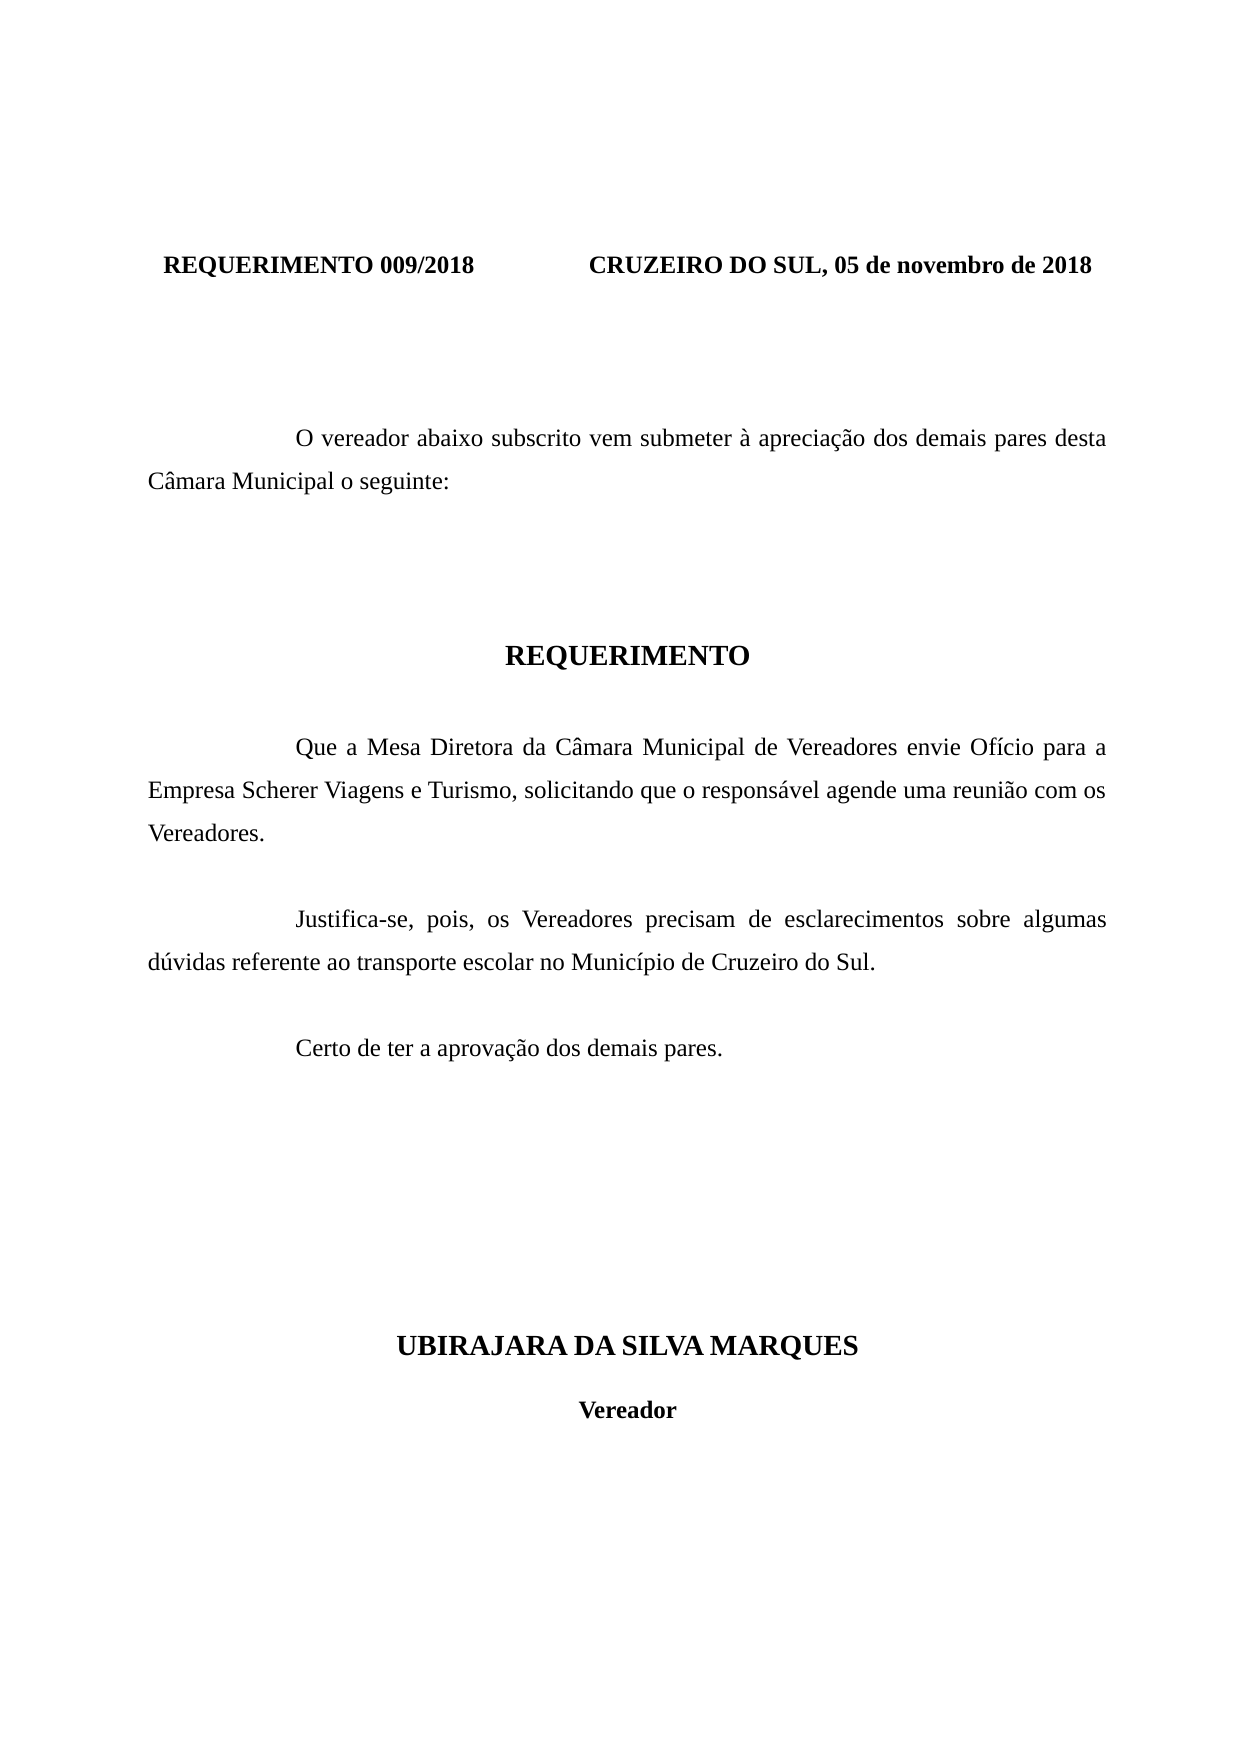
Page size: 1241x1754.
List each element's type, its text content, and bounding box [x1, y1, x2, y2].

text Vereador [148, 1395, 1107, 1424]
text REQUERIMENTO 009/2018 CRUZEIRO DO SUL, 05 de novembro de 2018 [148, 250, 1107, 279]
text O vereador abaixo subscrito vem submeter à apreciação dos demais pares desta Câmara Municipal o seguinte: [148, 423, 1107, 494]
text Certo de ter a aprovação dos demais pares. [222, 1033, 1107, 1062]
text UBIRAJARA DA SILVA MARQUES [148, 1328, 1107, 1362]
text Que a Mesa Diretora da Câmara Municipal de Vereadores envie Ofício para a Empresa Scherer Viagens e Turismo, solicitando que o responsável agende uma reunião com os Vereadores. [148, 732, 1107, 847]
text Justifica-se, pois, os Vereadores precisam de esclarecimentos sobre algumas dúvidas referente ao transporte escolar no Município de Cruzeiro do Sul. [148, 904, 1107, 976]
text REQUERIMENTO [148, 638, 1107, 672]
